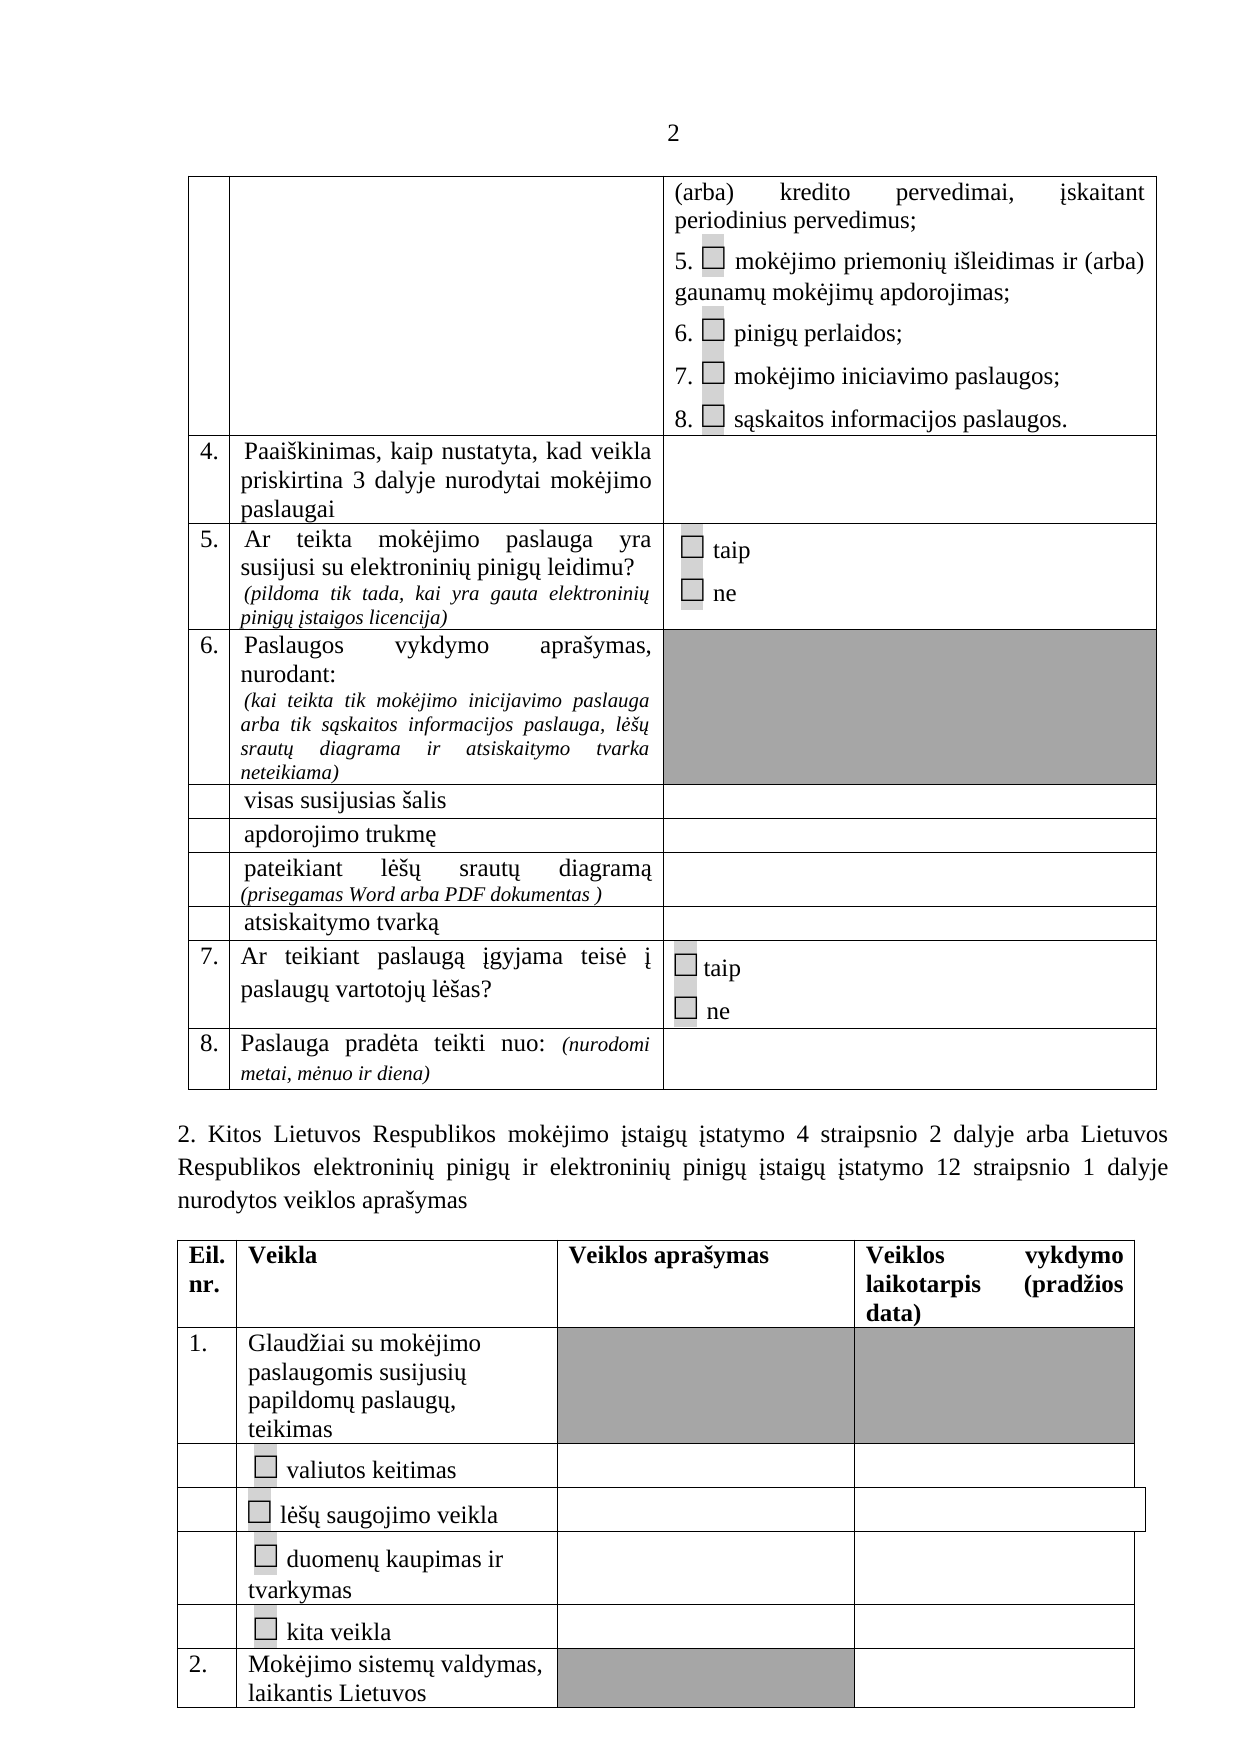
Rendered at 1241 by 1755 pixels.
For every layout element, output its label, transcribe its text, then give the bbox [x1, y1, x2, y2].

table_cell 5. [189, 524, 229, 629]
table_cell [178, 1488, 236, 1531]
table_cell 7. [189, 941, 229, 1027]
table_cell [855, 1649, 1134, 1707]
table_cell [664, 853, 1156, 906]
table_cell 1. [178, 1328, 236, 1443]
table_cell [189, 907, 229, 940]
table_cell [558, 1649, 854, 1707]
table_cell [178, 1444, 236, 1487]
table_cell 8. [189, 1029, 229, 1089]
table_cell [558, 1328, 854, 1443]
table_cell [664, 785, 1156, 818]
table_cell [1135, 1327, 1146, 1443]
table_cell [189, 853, 229, 906]
table_header Eil. nr. [178, 1241, 236, 1327]
table_cell [664, 1029, 1156, 1089]
table_cell [855, 1488, 1145, 1531]
table_cell Ar teikiant paslaugą įgyjama teisė į paslaugų vartotojų lėšas? [230, 941, 663, 1027]
table_cell 4. [189, 436, 229, 523]
table_cell [1135, 1604, 1146, 1648]
table_cell [558, 1444, 854, 1487]
table_cell [189, 785, 229, 818]
table_cell □ lėšų saugojimo veikla [237, 1488, 557, 1531]
table_header Veikla [237, 1241, 557, 1327]
table_cell [189, 819, 229, 852]
table_cell [178, 1532, 236, 1604]
table_cell [1135, 1443, 1146, 1487]
table_cell [178, 1605, 236, 1648]
table_cell Glaudžiai su mokėjimo paslaugomis susijusių papildomų paslaugų, teikimas [237, 1328, 557, 1443]
table_cell 2. [178, 1649, 236, 1707]
table_cell [664, 630, 1156, 784]
table_cell apdorojimo trukmę [230, 819, 663, 852]
table_cell Paslaugos vykdymo aprašymas, nurodant: (kai teikta tik mokėjimo inicijavimo paslauga arba tik sąskaitos informacijos paslauga, lėšų srautų diagrama ir atsiskaitymo tvarka neteikiama) [230, 630, 663, 784]
table_cell (arba) kredito pervedimai, įskaitant periodinius pervedimus; 5. □ mokėjimo priemonių išleidimas ir (arba) gaunamų mokėjimų apdorojimas; 6. □ pinigų perlaidos; 7. □ mokėjimo iniciavimo paslaugos; 8. □ sąskaitos informacijos paslaugos. [664, 177, 1156, 435]
table_cell [664, 907, 1156, 940]
table_cell [1135, 1648, 1146, 1707]
table_cell atsiskaitymo tvarką [230, 907, 663, 940]
table_cell Mokėjimo sistemų valdymas, laikantis Lietuvos [237, 1649, 557, 1707]
table_cell [189, 177, 229, 435]
table_cell pateikiant lėšų srautų diagramą (prisegamas Word arba PDF dokumentas ) [230, 853, 663, 906]
text 2. Kitos Lietuvos Respublikos mokėjimo įstaigų įstatymo 4 straipsnio 2 dalyje arba Lietuvos Respublikos elektroninių pinigų ir elektroninių pinigų įstaigų įstatymo 12 straipsnio 1 dalyje nurodytos veiklos aprašymas [177, 1119, 1169, 1214]
table_cell [558, 1605, 854, 1648]
table_cell visas susijusias šalis [230, 785, 663, 818]
table_cell [855, 1532, 1134, 1604]
table_cell [664, 436, 1156, 523]
table_cell □ valiutos keitimas [237, 1444, 557, 1487]
table_cell [855, 1328, 1134, 1443]
table_cell [855, 1444, 1134, 1487]
table_cell [230, 177, 663, 435]
table_cell Ar teikta mokėjimo paslauga yra susijusi su elektroninių pinigų leidimu? (pildoma tik tada, kai yra gauta elektroninių pinigų įstaigos licencija) [230, 524, 663, 629]
table_cell □ taip □ ne [664, 524, 1156, 629]
table_header Veiklos vykdymo laikotarpis (pradžios data) [855, 1241, 1134, 1327]
table_cell [558, 1488, 854, 1531]
table_cell Paslauga pradėta teikti nuo: (nurodomi metai, mėnuo ir diena) [230, 1029, 663, 1089]
table_cell [855, 1605, 1134, 1648]
table_cell □ kita veikla [237, 1605, 557, 1648]
table_header [1135, 1240, 1146, 1327]
table_cell [664, 819, 1156, 852]
table_cell 6. [189, 630, 229, 784]
table_header Veiklos aprašymas [558, 1241, 854, 1327]
table_cell [558, 1532, 854, 1604]
table_cell Paaiškinimas, kaip nustatyta, kad veikla priskirtina 3 dalyje nurodytai mokėjimo paslaugai [230, 436, 663, 523]
table_cell □ duomenų kaupimas ir tvarkymas [237, 1532, 557, 1604]
table_cell [1135, 1532, 1146, 1604]
table_cell □ taip □ ne [664, 941, 1156, 1027]
